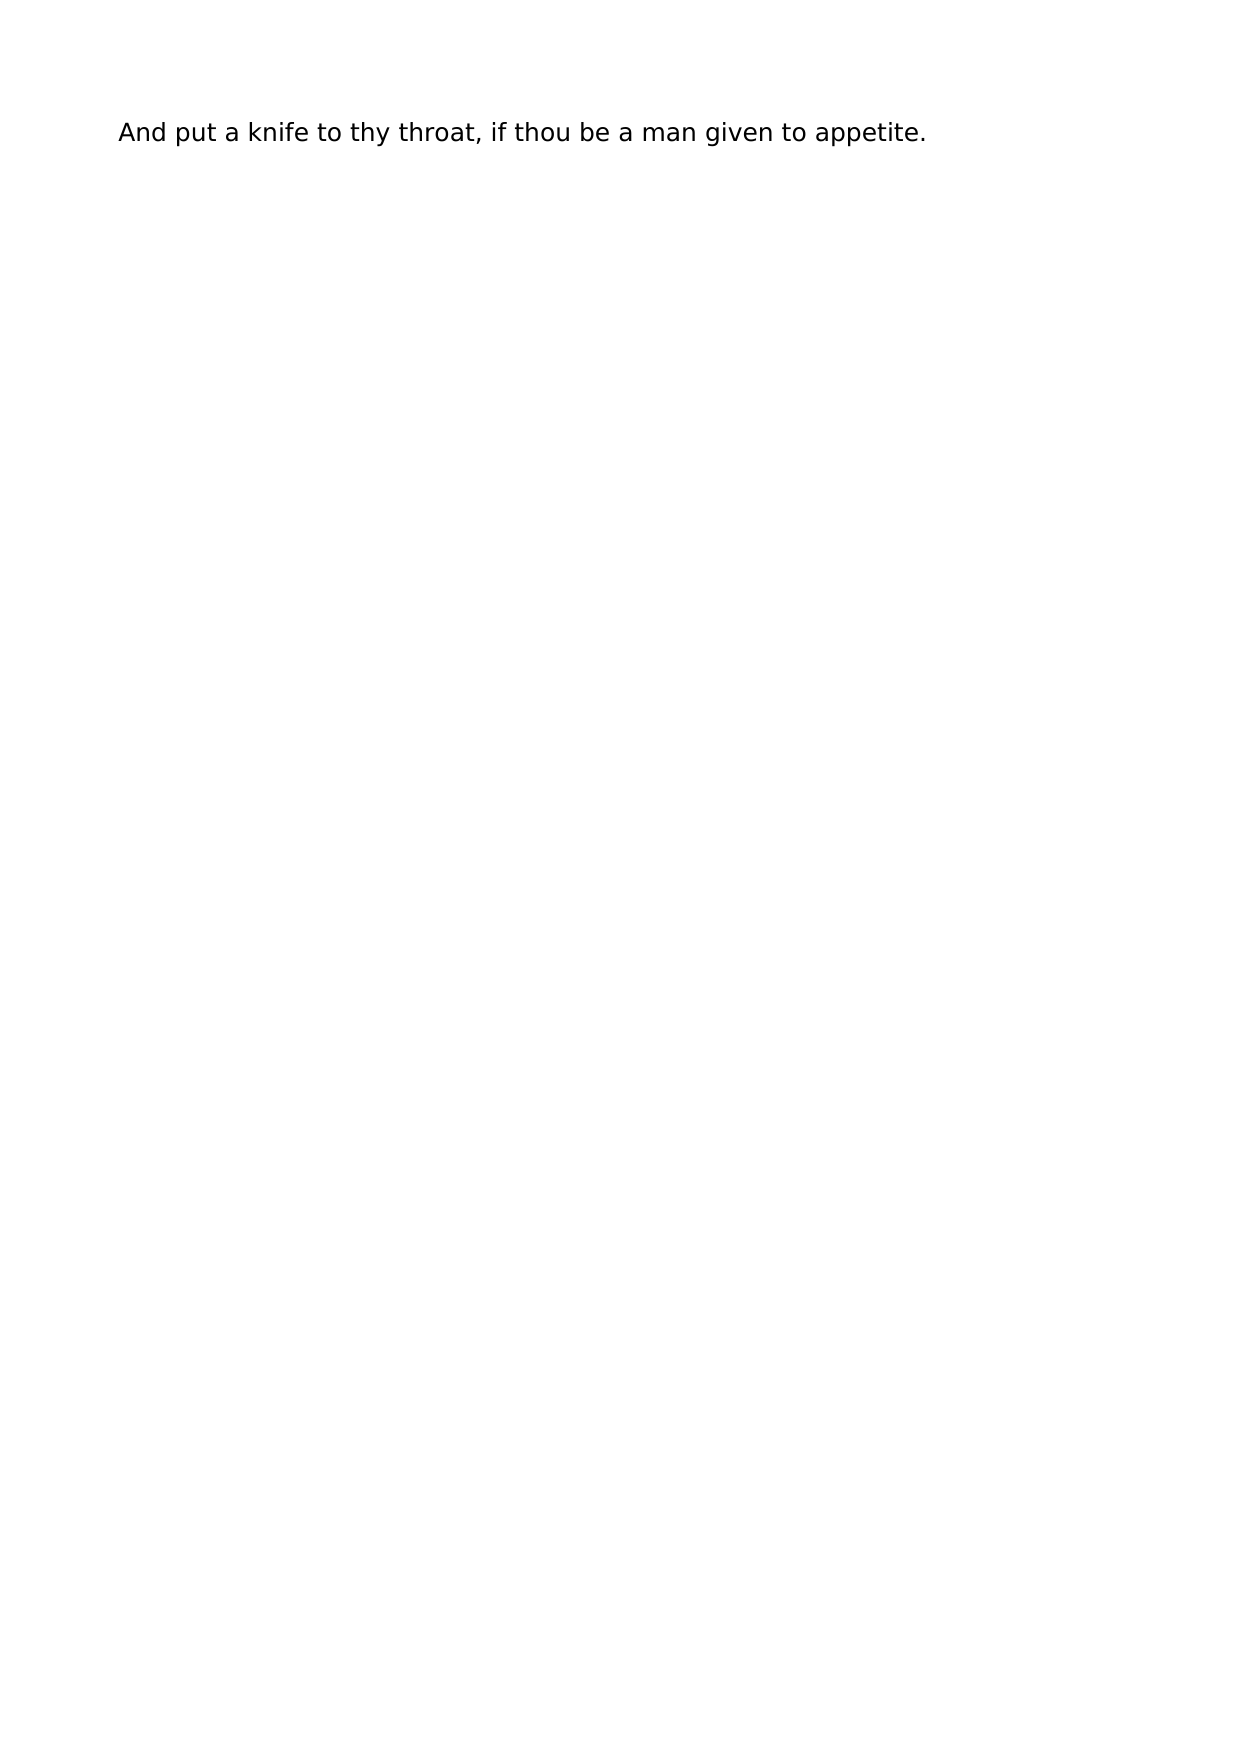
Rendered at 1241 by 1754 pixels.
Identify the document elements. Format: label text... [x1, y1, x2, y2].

text And put a knife to thy throat, if thou be a man given to appetite. [118, 118, 1122, 147]
